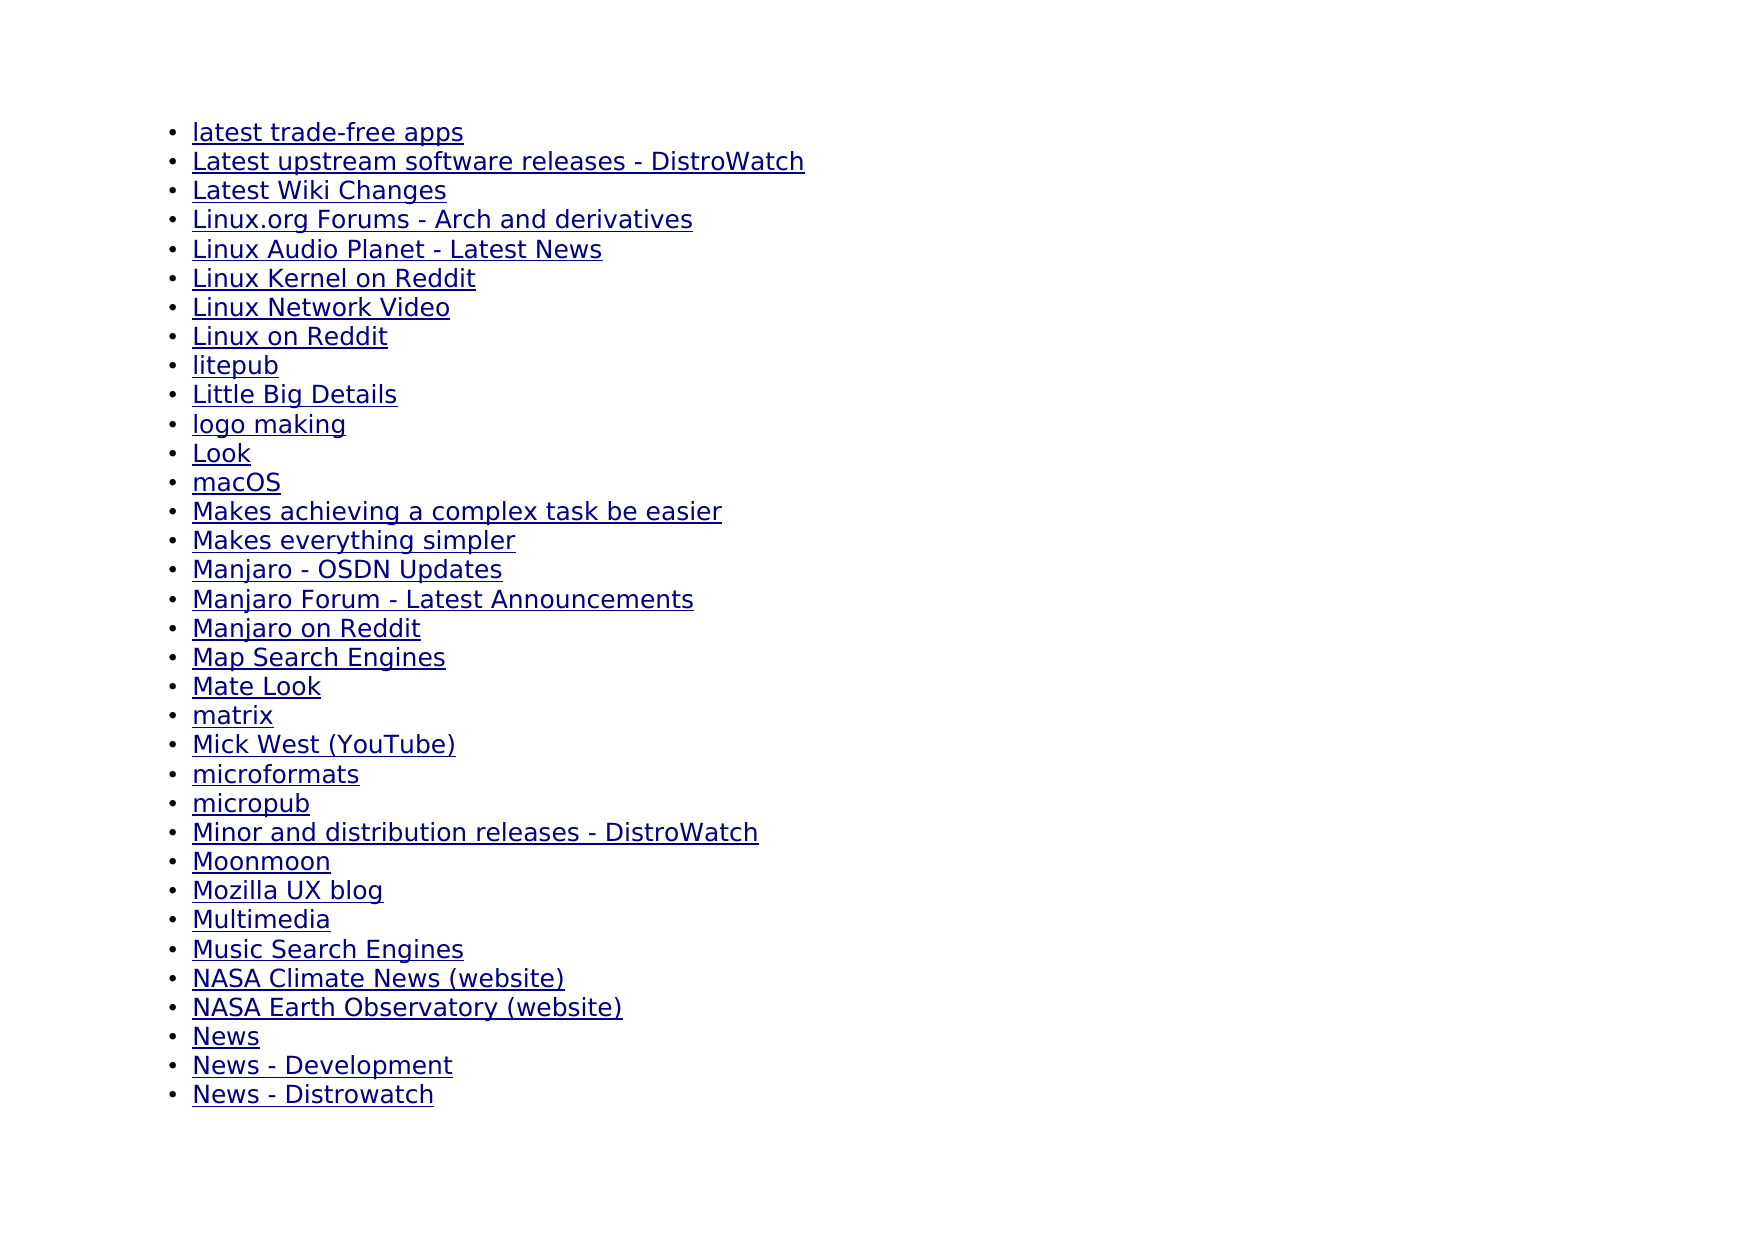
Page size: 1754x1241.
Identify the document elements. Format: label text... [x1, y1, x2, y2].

list Manjaro Forum - Latest Announcements [177, 585, 1636, 614]
list Map Search Engines [177, 643, 1636, 672]
list NASA Climate News (website) [177, 964, 1636, 993]
list Mate Look [177, 672, 1636, 701]
list micropub [177, 789, 1636, 818]
list Makes achieving a complex task be easier [177, 497, 1636, 526]
list Manjaro on Reddit [177, 614, 1636, 643]
list microformats [177, 760, 1636, 789]
list Moonmoon [177, 847, 1636, 876]
list Latest Wiki Changes [177, 176, 1636, 206]
list News - Development [177, 1051, 1636, 1081]
list Minor and distribution releases - DistroWatch [177, 818, 1636, 847]
list Linux.org Forums - Arch and derivatives [177, 206, 1636, 235]
list latest trade-free apps [177, 118, 1636, 147]
list Manjaro - OSDN Updates [177, 556, 1636, 585]
list News - Distrowatch [177, 1081, 1636, 1110]
list News [177, 1022, 1636, 1051]
list Multimedia [177, 906, 1636, 935]
list NASA Earth Observatory (website) [177, 993, 1636, 1022]
list matrix [177, 701, 1636, 731]
list Look [177, 439, 1636, 468]
list logo making [177, 410, 1636, 439]
list Little Big Details [177, 381, 1636, 410]
list Linux on Reddit [177, 322, 1636, 351]
list Linux Audio Planet - Latest News [177, 235, 1636, 264]
list Mozilla UX blog [177, 876, 1636, 906]
list macOS [177, 468, 1636, 497]
list Linux Network Video [177, 293, 1636, 322]
list Makes everything simpler [177, 526, 1636, 556]
list Mick West (YouTube) [177, 731, 1636, 760]
list Linux Kernel on Reddit [177, 264, 1636, 293]
list Latest upstream software releases - DistroWatch [177, 147, 1636, 176]
list litepub [177, 351, 1636, 381]
list Music Search Engines [177, 935, 1636, 964]
